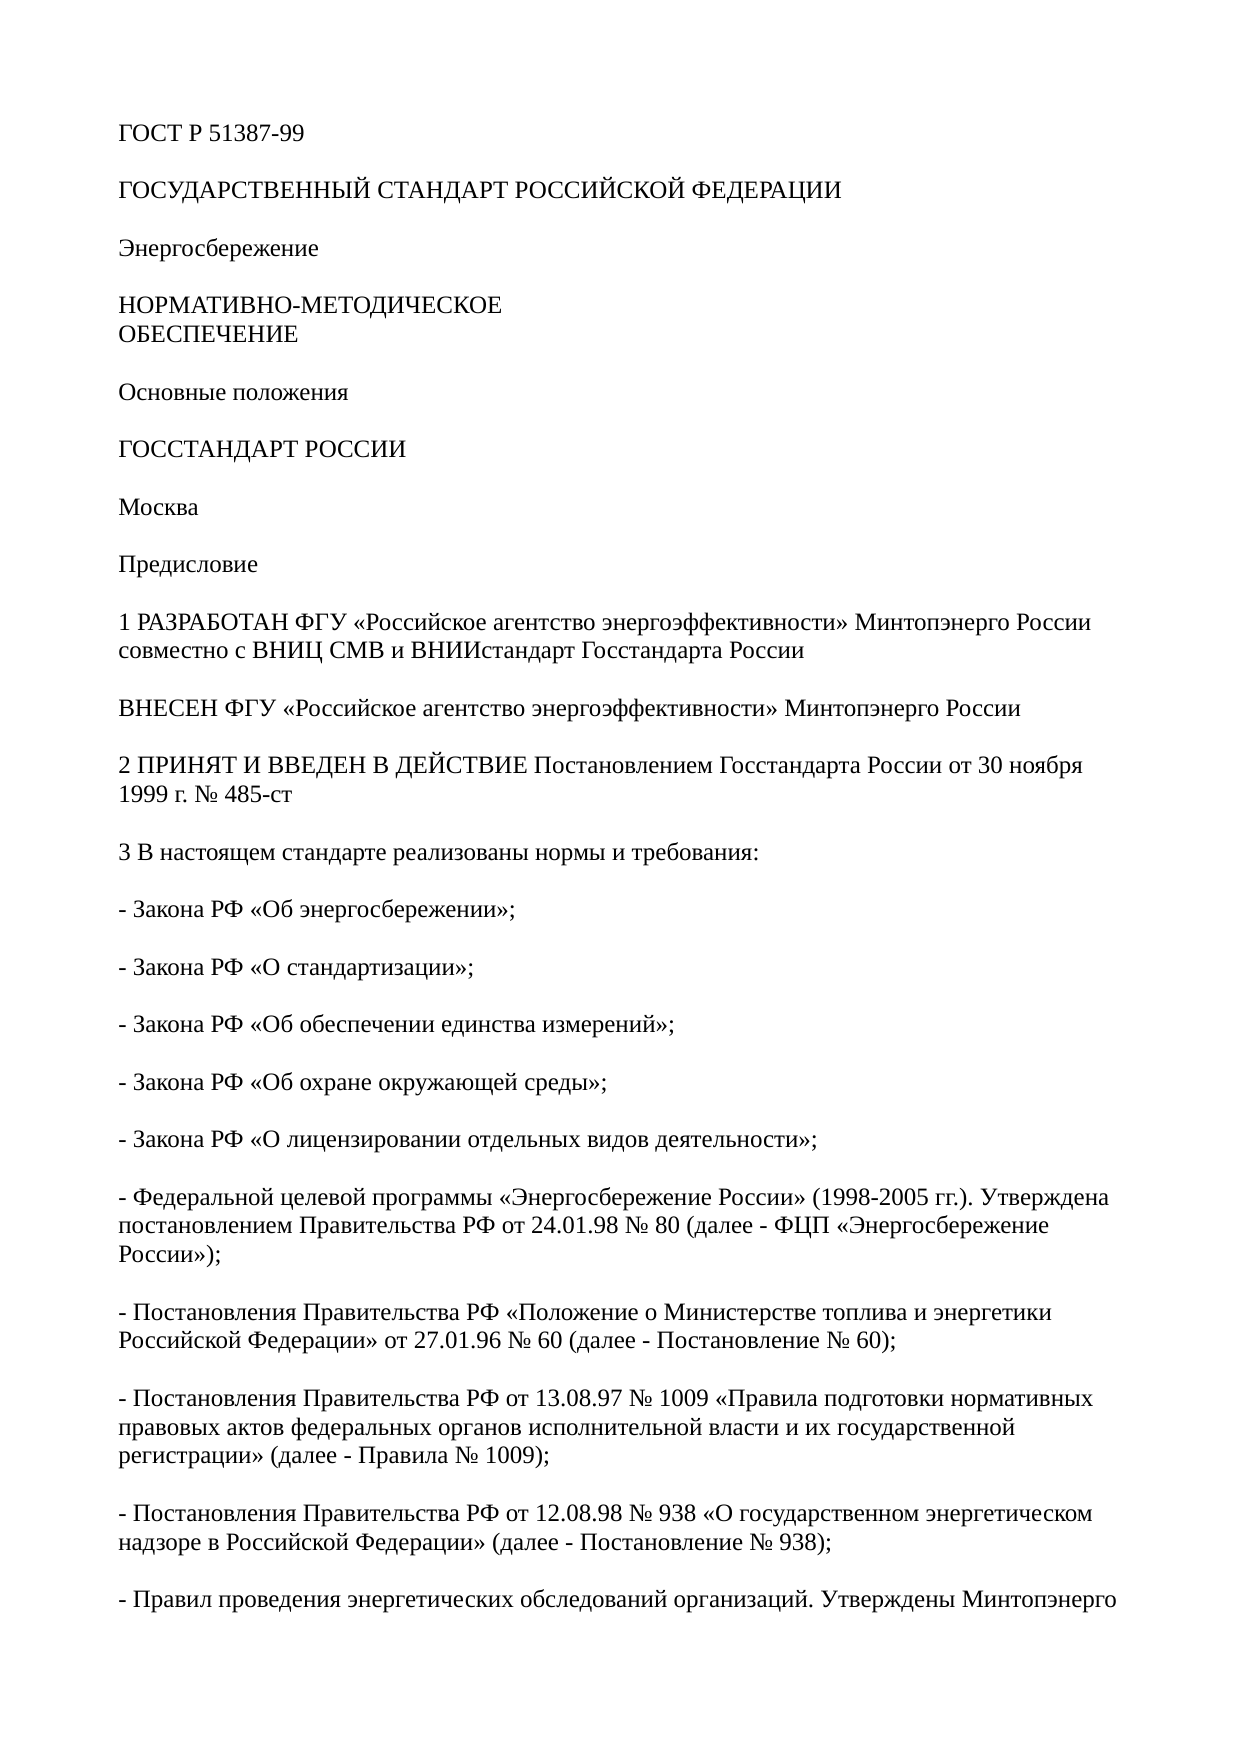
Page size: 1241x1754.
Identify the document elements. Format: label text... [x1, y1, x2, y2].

text Энергосбережение [118, 233, 1122, 262]
text ГОСТ Р 51387-99 [118, 118, 1122, 147]
text ВНЕСЕН ФГУ «Российское агентство энергоэффективности» Минтопэнерго России [118, 693, 1122, 722]
text Основные положения [118, 377, 1122, 406]
text 2 ПРИНЯТ И ВВЕДЕН В ДЕЙСТВИЕ Постановлением Госстандарта России от 30 ноября 1999 г. № 485-ст [118, 751, 1122, 808]
text НОРМАТИВНО-МЕТОДИЧЕСКОЕ [118, 291, 1122, 319]
text - Правил проведения энергетических обследований организаций. Утверждены Минтопэнерго [118, 1584, 1122, 1613]
text Москва [118, 492, 1122, 521]
text ГОССТАНДАРТ РОССИИ [118, 434, 1122, 463]
text - Постановления Правительства РФ от 12.08.98 № 938 «О государственном энергетическом надзоре в Российской Федерации» (далее - Постановление № 938); [118, 1498, 1122, 1556]
text ОБЕСПЕЧЕНИЕ [118, 319, 1122, 348]
text - Постановления Правительства РФ от 13.08.97 № 1009 «Правила подготовки нормативных правовых актов федеральных органов исполнительной власти и их государственной регистрации» (далее - Правила № 1009); [118, 1383, 1122, 1469]
text - Закона РФ «Об энергосбережении»; [118, 894, 1122, 923]
text Предисловие [118, 549, 1122, 578]
text - Федеральной целевой программы «Энергосбережение России» (1998-2005 гг.). Утверждена постановлением Правительства РФ от 24.01.98 № 80 (далее - ФЦП «Энергосбережение России»); [118, 1182, 1122, 1268]
text - Закона РФ «О стандартизации»; [118, 952, 1122, 981]
text - Закона РФ «О лицензировании отдельных видов деятельности»; [118, 1124, 1122, 1153]
text ГОСУДАРСТВЕННЫЙ СТАНДАРТ РОССИЙСКОЙ ФЕДЕРАЦИИ [118, 176, 1122, 204]
text - Закона РФ «Об охране окружающей среды»; [118, 1067, 1122, 1096]
text 1 РАЗРАБОТАН ФГУ «Российское агентство энергоэффективности» Минтопэнерго России совместно с ВНИЦ СМВ и ВНИИстандарт Госстандарта России [118, 607, 1122, 664]
text - Закона РФ «Об обеспечении единства измерений»; [118, 1009, 1122, 1038]
text 3 В настоящем стандарте реализованы нормы и требования: [118, 837, 1122, 866]
text - Постановления Правительства РФ «Положение о Министерстве топлива и энергетики Российской Федерации» от 27.01.96 № 60 (далее - Постановление № 60); [118, 1297, 1122, 1354]
